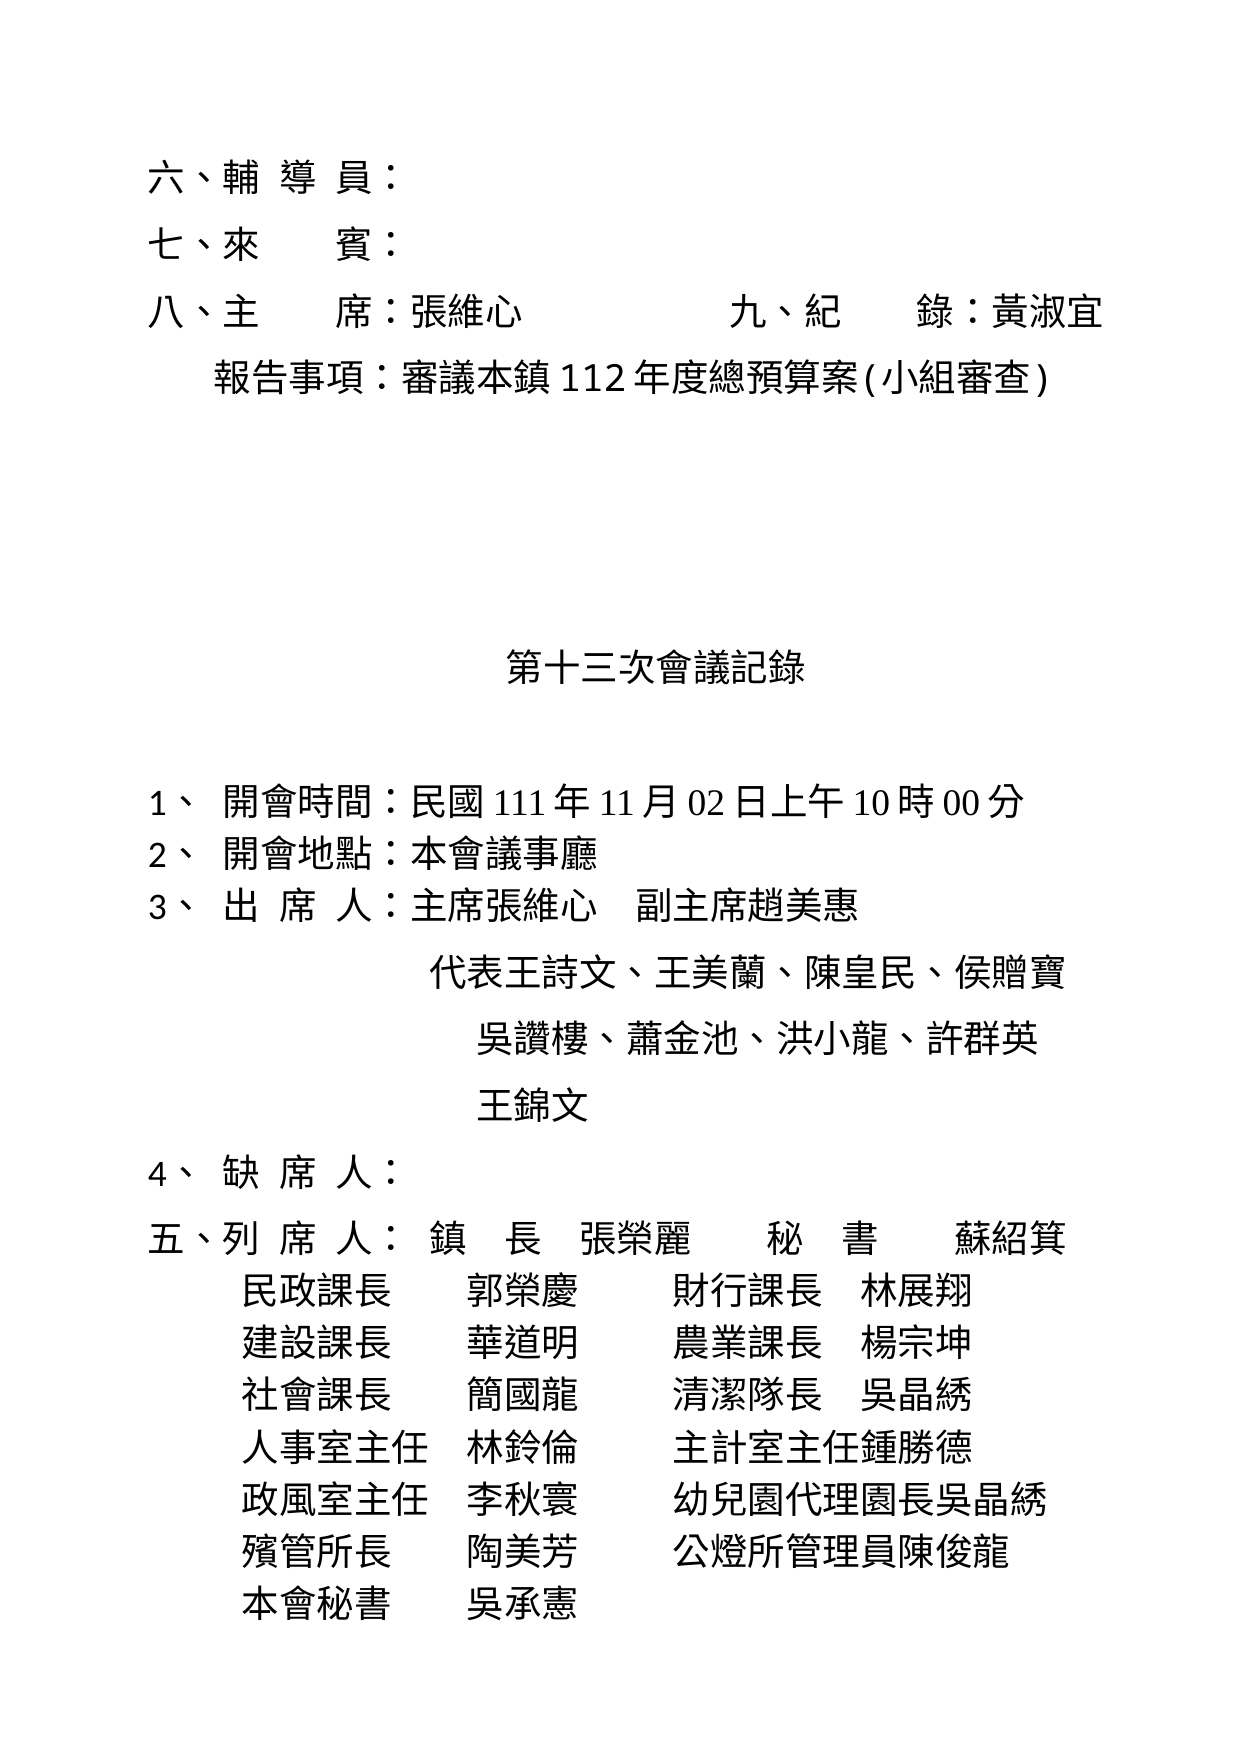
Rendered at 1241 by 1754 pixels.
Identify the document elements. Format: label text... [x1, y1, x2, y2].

text 吳讚樓、蕭金池、洪小龍、許群英 [448, 1011, 1163, 1063]
list 缺 席 人： [148, 1144, 1163, 1196]
text 代表王詩文、王美蘭、陳皇民、侯贈寶 [148, 944, 1163, 996]
list 出 席 人：主席張維心 副主席趙美惠 [148, 878, 1163, 930]
text 殯管所長 陶美芳 公燈所管理員陳俊龍 [148, 1523, 1163, 1576]
text 社會課長 簡國龍 清潔隊長 吳晶綉 [148, 1367, 1163, 1419]
text 人事室主任 林鈴倫 主計室主任鍾勝德 [148, 1419, 1163, 1471]
text 七、來 賓： [148, 217, 1163, 269]
text 民政課長 郭榮慶 財行課長 林展翔 [148, 1263, 1163, 1315]
text 六、輔 導 員： [148, 150, 1163, 202]
text 建設課長 華道明 農業課長 楊宗坤 [148, 1315, 1163, 1367]
text 八、主 席：張維心 九、紀 錄：黃淑宜 [148, 283, 1163, 335]
text 本會秘書 吳承憲 [148, 1576, 1163, 1628]
text 報告事項：審議本鎮112年度總預算案(小組審查) [148, 350, 1163, 402]
list 開會時間：民國111年11月02日上午10時00分 [148, 773, 1163, 826]
text 五、列 席 人： 鎮 長 張榮麗 秘 書 蘇紹箕 [148, 1211, 1163, 1263]
text 政風室主任 李秋寰 幼兒園代理園長吳晶綉 [148, 1471, 1163, 1523]
text 王錦文 [448, 1078, 1163, 1130]
text 第十三次會議記錄 [148, 640, 1163, 692]
list 開會地點：本會議事廳 [148, 826, 1163, 878]
